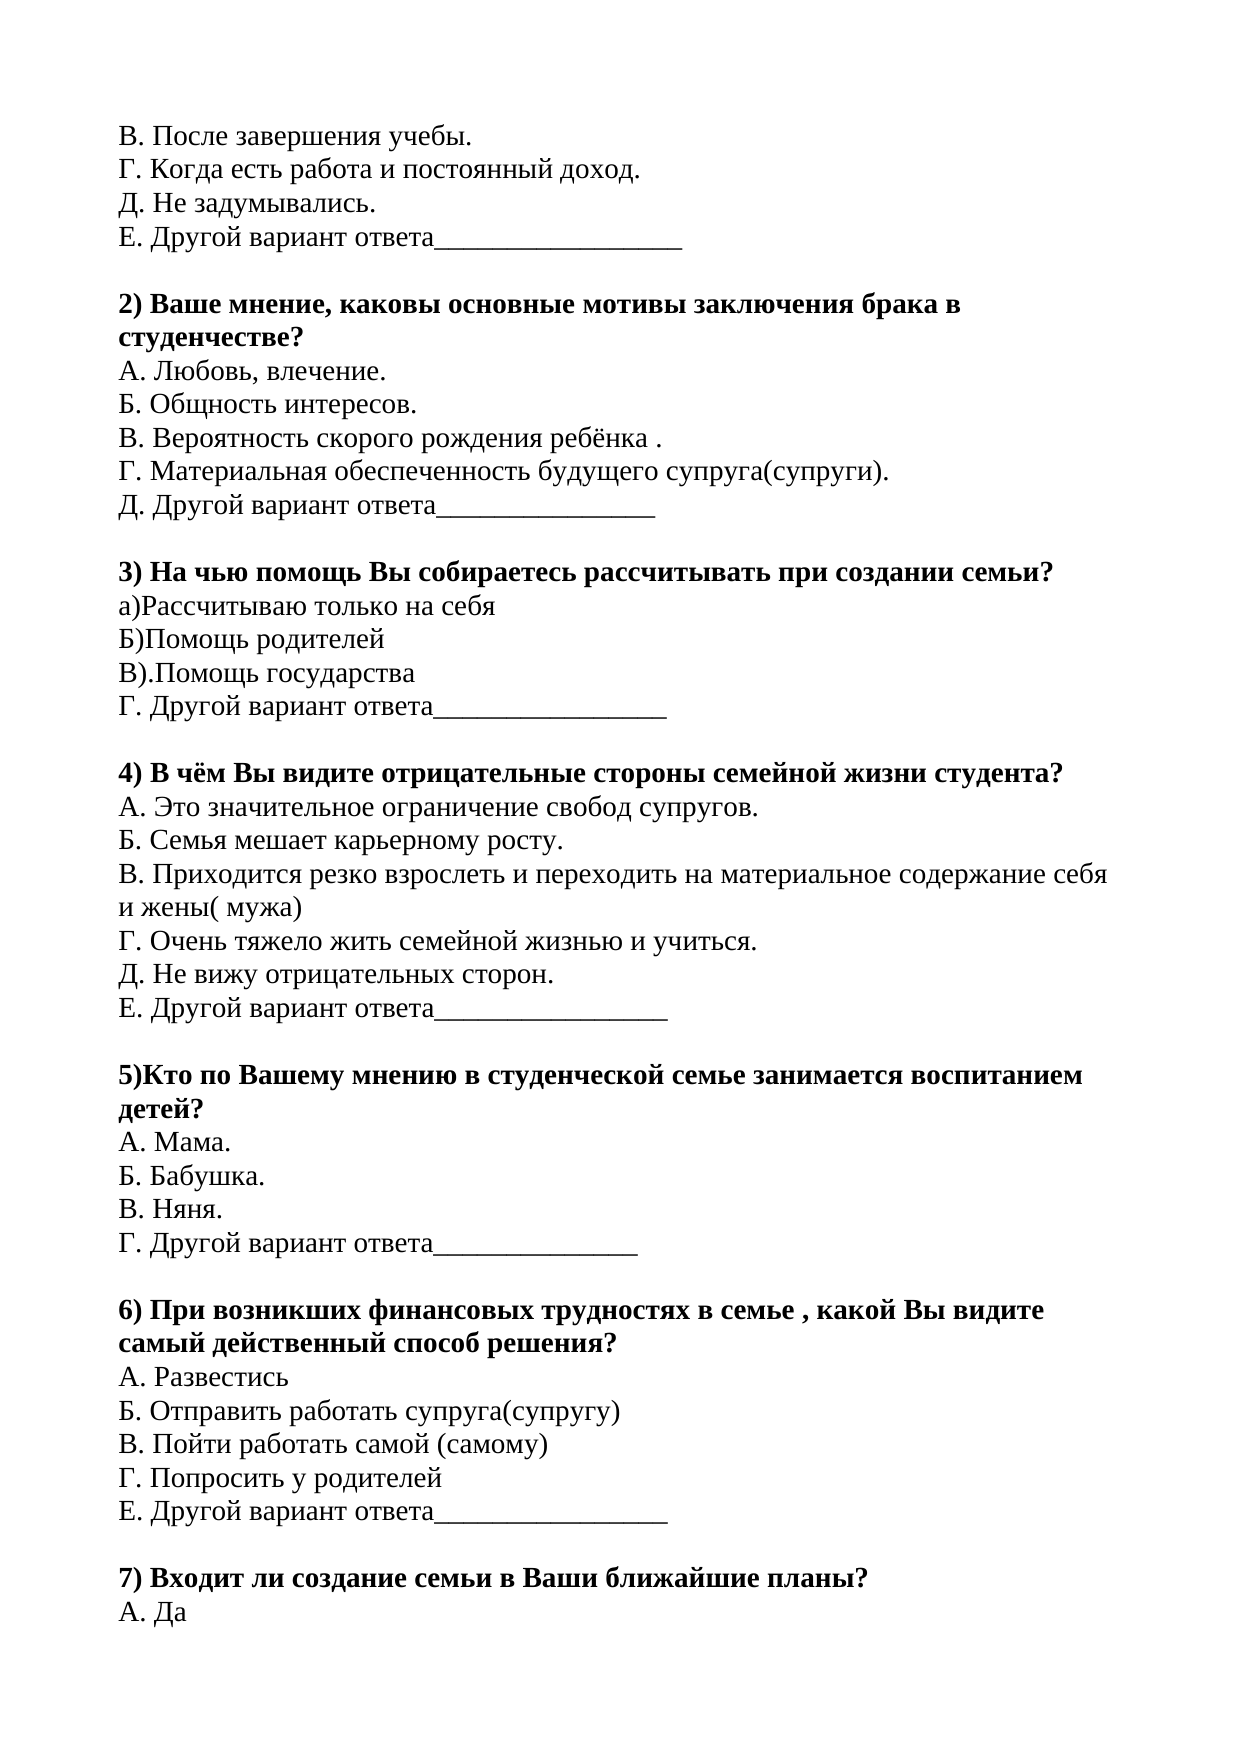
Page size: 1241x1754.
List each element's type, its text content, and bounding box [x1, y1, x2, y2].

text 4) В чём Вы видите отрицательные стороны семейной жизни студента? [118, 755, 1122, 789]
text Б. Отправить работать супруга(супругу) [118, 1393, 1122, 1426]
text А. Это значительное ограничение свобод супругов. [118, 789, 1122, 822]
text А. Развестись [118, 1359, 1122, 1393]
text Б. Бабушка. [118, 1158, 1122, 1191]
text Г. Другой вариант ответа________________ [118, 688, 1122, 722]
text Г. Очень тяжело жить семейной жизнью и учиться. [118, 923, 1122, 957]
text Г. Попросить у родителей [118, 1460, 1122, 1493]
text 7) Входит ли создание семьи в Ваши ближайшие планы? [118, 1560, 1122, 1594]
text В).Помощь государства [118, 655, 1122, 688]
text Б)Помощь родителей [118, 621, 1122, 655]
text Е. Другой вариант ответа_________________ [118, 219, 1122, 252]
text Е. Другой вариант ответа________________ [118, 990, 1122, 1024]
text Д. Не задумывались. [118, 185, 1122, 219]
text В. После завершения учебы. [118, 118, 1122, 152]
text А. Да [118, 1594, 1122, 1627]
text А. Мама. [118, 1124, 1122, 1158]
text Г. Другой вариант ответа______________ [118, 1225, 1122, 1258]
text 2) Ваше мнение, каковы основные мотивы заключения брака в студенчестве? [118, 286, 1122, 353]
text В. Приходится резко взрослеть и переходить на материальное содержание себя и жены( мужа) [118, 856, 1122, 923]
text Е. Другой вариант ответа________________ [118, 1493, 1122, 1527]
text Г. Когда есть работа и постоянный доход. [118, 152, 1122, 185]
text В. Пойти работать самой (самому) [118, 1426, 1122, 1460]
text В. Вероятность скорого рождения ребёнка . [118, 420, 1122, 453]
text 6) При возникших финансовых трудностях в семье , какой Вы видите самый действенный способ решения? [118, 1292, 1122, 1359]
text а)Рассчитываю только на себя [118, 588, 1122, 621]
text В. Няня. [118, 1191, 1122, 1225]
text Б. Общность интересов. [118, 386, 1122, 420]
text Д. Не вижу отрицательных сторон. [118, 957, 1122, 990]
text 3) На чью помощь Вы собираетесь рассчитывать при создании семьи? [118, 554, 1122, 588]
text Б. Семья мешает карьерному росту. [118, 822, 1122, 856]
text Д. Другой вариант ответа_______________ [118, 487, 1122, 521]
text А. Любовь, влечение. [118, 353, 1122, 386]
text Г. Материальная обеспеченность будущего супруга(супруги). [118, 453, 1122, 487]
text 5)Кто по Вашему мнению в студенческой семье занимается воспитанием детей? [118, 1057, 1122, 1124]
